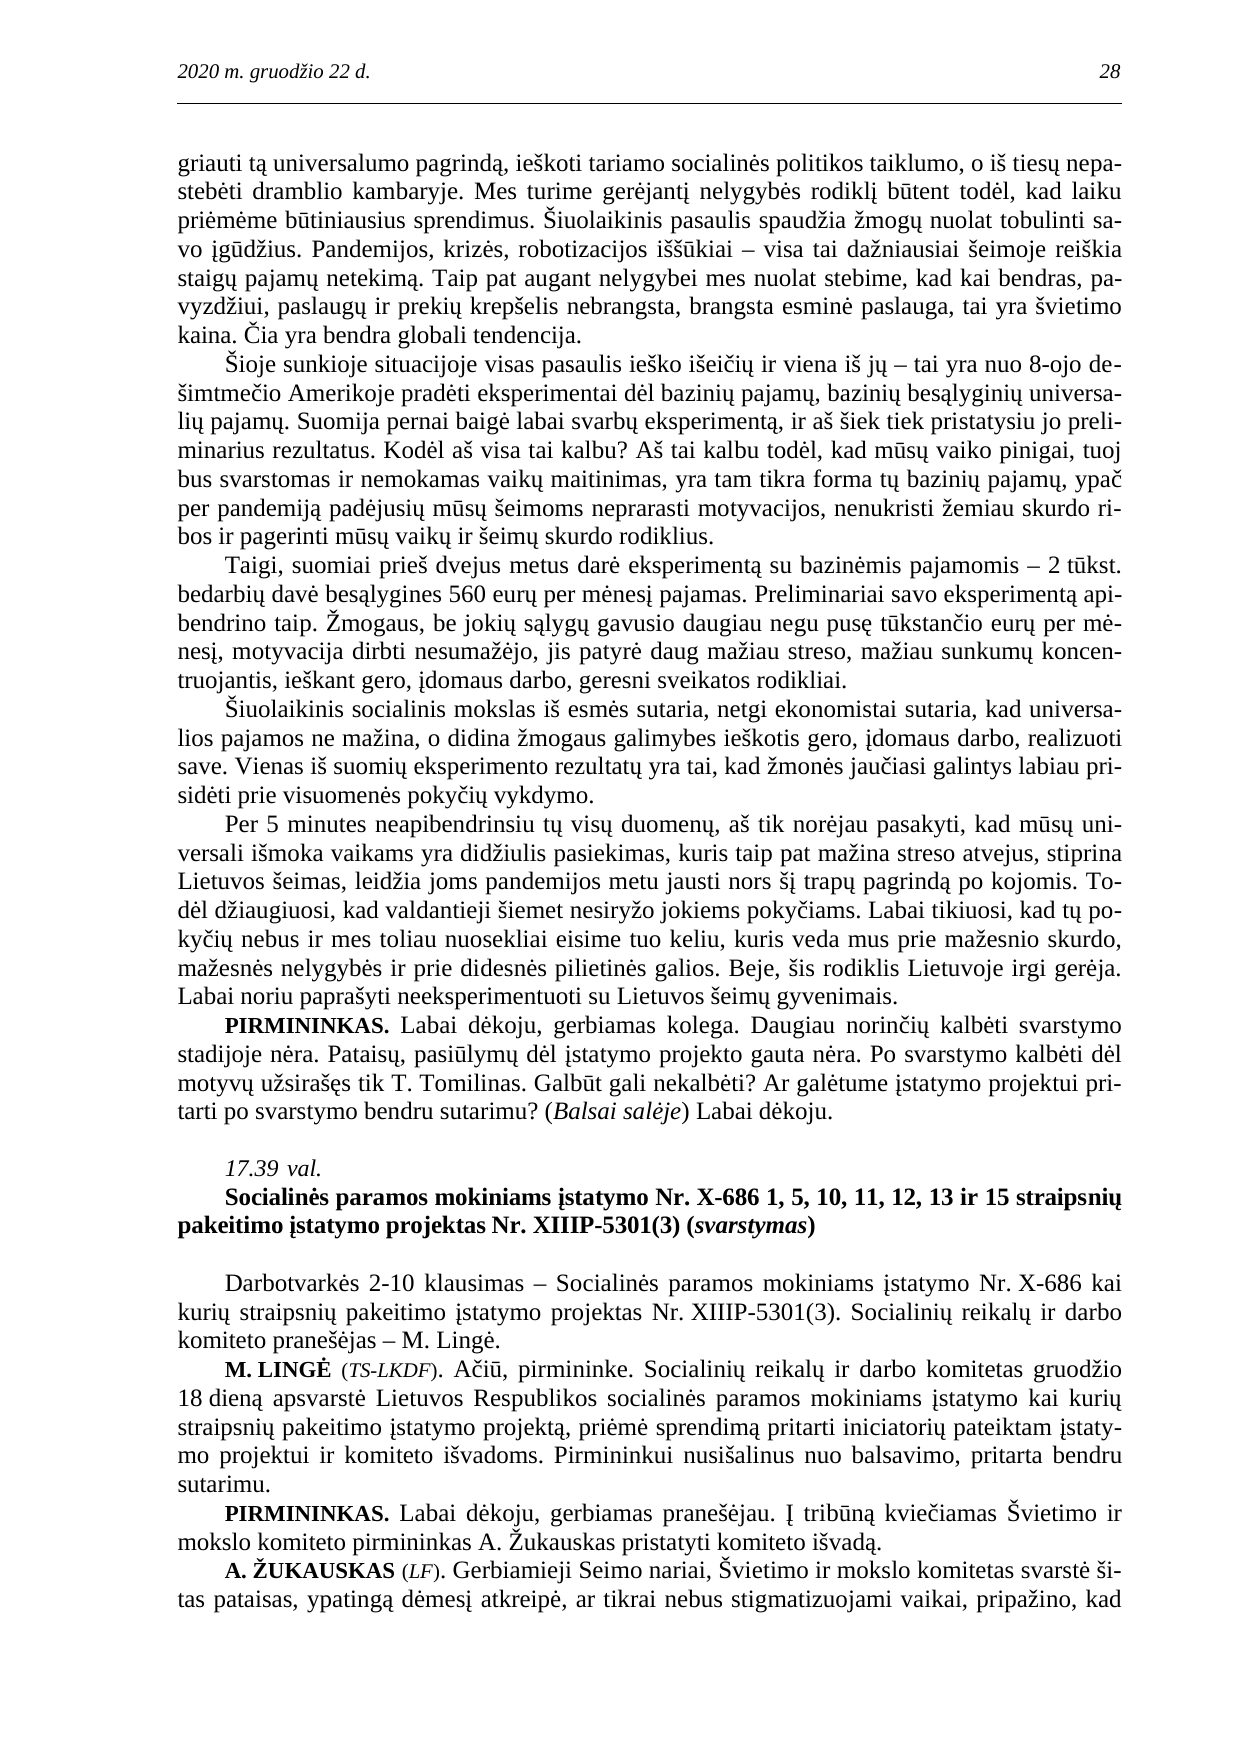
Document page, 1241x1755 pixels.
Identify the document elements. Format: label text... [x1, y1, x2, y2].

text Dar­bo­tvarkės 2-10 klau­si­mas – So­cia­li­nės pa­ra­mos mo­ki­niams įsta­ty­mo Nr. X-686 kai ku­rių straips­nių pa­kei­ti­mo įsta­ty­mo pro­jek­tas Nr. XIIIP-5301(3). So­cia­li­nių rei­ka­lų ir dar­bo ko­mi­te­to pra­ne­šė­jas – M. Lin­gė. [177, 1268, 1122, 1354]
text Tai­gi, suo­miai prieš dve­jus me­tus da­rė eks­pe­ri­men­tą su ba­zi­nė­mis pa­ja­mo­mis – 2 tūks­t. be­dar­bių da­vė be­są­ly­gi­nes 560 eu­rų per mė­ne­sį pa­ja­mas. Pre­li­mi­na­riai sa­vo eks­pe­ri­men­tą api­ben­dri­no taip. Žmo­gaus, be jo­kių są­ly­gų ga­vu­sio dau­giau ne­gu pu­sę tūks­tan­čio eu­rų per mė­ne­sį, mo­ty­va­ci­ja dirb­ti ne­su­ma­žė­jo, jis pa­ty­rė daug ma­žiau stre­so, ma­žiau sun­ku­mų kon­cen­truo­jan­tis, ieš­kant ge­ro, įdo­maus dar­bo, ge­res­ni svei­ka­tos ro­dik­liai. [177, 550, 1122, 694]
text So­cia­li­nės pa­ra­mos mo­ki­niams įsta­ty­mo Nr. X-686 1, 5, 10, 11, 12, 13 ir 15 straips­nių pa­kei­ti­mo įsta­ty­mo pro­jek­tas Nr. XIIIP-5301(3) (svars­ty­mas) [177, 1182, 1122, 1239]
text Šio­je sun­kio­je si­tu­a­ci­jo­je vi­sas pa­sau­lis ieš­ko iš­ei­čių ir vie­na iš jų – tai yra nuo 8-ojo de­šimt­me­čio Ame­ri­ko­je pra­dė­ti eks­pe­ri­men­tai dėl ba­zi­nių pa­ja­mų, ba­zi­nių be­są­ly­gi­nių uni­ver­sa­lių pa­ja­mų. Suo­mi­ja per­nai bai­gė la­bai svar­bų eks­pe­ri­men­tą, ir aš šiek tiek pri­sta­ty­siu jo pre­li­mi­na­rius re­zul­ta­tus. Ko­dėl aš vi­sa tai kal­bu? Aš tai kal­bu to­dėl, kad mū­sų vai­ko pi­ni­gai, tuoj bus svars­to­mas ir ne­mo­ka­mas vai­kų mai­ti­ni­mas, yra tam tik­ra for­ma tų ba­zi­nių pa­ja­mų, ypač per pan­de­mi­ją pa­dė­ju­sių mū­sų šei­moms ne­pra­ras­ti mo­ty­va­ci­jos, ne­nu­kris­ti že­miau skur­do ri­bos ir pa­ge­rin­ti mū­sų vai­kų ir šei­mų skur­do ro­dik­lius. [177, 349, 1122, 550]
text PIRMININKAS. La­bai dė­ko­ju, ger­bia­mas pra­ne­šė­jau. Į tri­bū­ną kvie­čia­mas Švie­ti­mo ir moks­lo ko­mi­te­to pir­mi­nin­kas A. Žu­kaus­kas pri­sta­ty­ti ko­mi­te­to iš­va­dą. [177, 1498, 1122, 1555]
text PIRMININKAS. La­bai dė­ko­ju, ger­bia­mas ko­le­ga. Dau­giau no­rin­čių kal­bė­ti svars­ty­mo sta­di­jo­je nė­ra. Pa­tai­sų, pa­siū­ly­mų dėl įsta­ty­mo pro­jek­to gau­ta nė­ra. Po svars­ty­mo kal­bė­ti dėl mo­ty­vų už­si­ra­šęs tik T. To­mi­li­nas. Gal­būt ga­li ne­kal­bė­ti? Ar ga­lė­tu­me įsta­ty­mo pro­jek­tui pri­tar­ti po svars­ty­mo ben­dru su­ta­ri­mu? (Bal­sai sa­lė­je) La­bai dė­ko­ju. [177, 1010, 1122, 1125]
text griau­ti tą uni­ver­sa­lu­mo pa­grin­dą, ieš­ko­ti ta­ria­mo so­cia­li­nės po­li­ti­kos taik­lu­mo, o iš tie­sų ne­pa­ste­bė­ti dram­blio kam­ba­ry­je. Mes tu­ri­me ge­rė­jan­tį ne­ly­gy­bės ro­dik­lį bū­tent to­dėl, kad lai­ku pri­ėmė­me bū­ti­niau­sius spren­di­mus. Šiuo­lai­ki­nis pa­sau­lis spau­džia žmo­gų nuo­lat to­bu­lin­ti sa­vo įgū­džius. Pan­de­mi­jos, kri­zės, ro­bo­ti­za­ci­jos iš­šū­kiai – vi­sa tai daž­niau­siai šei­mo­je reiš­kia stai­gų pa­ja­mų ne­te­ki­mą. Taip pat au­gant ne­ly­gy­bei mes nuo­lat ste­bi­me, kad kai ben­dras, pa­vyz­džiui, pa­slau­gų ir pre­kių krep­še­lis ne­brangs­ta, brangs­ta es­mi­nė pa­slau­ga, tai yra švie­ti­mo kai­na. Čia yra ben­dra glo­ba­li ten­den­ci­ja. [177, 148, 1122, 349]
text M. LINGĖ (TS-LKDF). Ačiū, pir­mi­nin­ke. So­cia­li­nių rei­ka­lų ir dar­bo ko­mi­te­tas gruo­džio 18 die­ną ap­svars­tė Lie­tu­vos Res­pub­li­kos so­cia­li­nės pa­ra­mos mo­ki­niams įsta­ty­mo kai ku­rių straips­nių pa­kei­ti­mo įsta­ty­mo pro­jek­tą, pri­ėmė spren­di­mą pri­tar­ti ini­cia­to­rių pa­teik­tam įsta­ty­mo pro­jek­tui ir ko­mi­te­to iš­va­doms. Pir­mi­nin­kui nu­si­ša­li­nus nuo bal­sa­vi­mo, pri­tar­ta ben­dru su­ta­ri­mu. [177, 1354, 1122, 1498]
text A. ŽUKAUSKAS (LF). Ger­bia­mie­ji Sei­mo na­riai, Švie­ti­mo ir moks­lo ko­mi­te­tas svars­tė ši­tas pa­tai­sas, ypa­tin­gą dė­me­sį at­krei­pė, ar tik­rai ne­bus stig­ma­ti­zuo­ja­mi vai­kai, pri­pa­ži­no, kad [177, 1555, 1122, 1613]
text Šiuo­lai­ki­nis so­cia­li­nis moks­las iš es­mės su­ta­ria, net­gi eko­no­mis­tai su­ta­ria, kad uni­ver­sa­lios pa­ja­mos ne ma­ži­na, o di­di­na žmo­gaus ga­li­my­bes ieš­ko­tis ge­ro, įdo­maus dar­bo, re­a­li­zuo­ti sa­ve. Vie­nas iš suo­mių eks­pe­ri­men­to re­zul­ta­tų yra tai, kad žmo­nės jau­čia­si ga­lin­tys la­biau pri­si­dė­ti prie vi­suo­me­nės po­ky­čių vyk­dy­mo. [177, 694, 1122, 809]
text Per 5 mi­nu­tes ne­api­ben­drin­siu tų vi­sų duo­me­nų, aš tik no­rė­jau pa­sa­ky­ti, kad mū­sų uni­ver­sa­li iš­mo­ka vai­kams yra di­džiu­lis pa­sie­ki­mas, ku­ris taip pat ma­ži­na stre­so at­ve­jus, stip­ri­na Lie­tu­vos šei­mas, lei­džia joms pan­de­mi­jos me­tu jaus­ti nors šį tra­pų pa­grin­dą po ko­jo­mis. To­dėl džiau­giuo­si, kad val­dan­tie­ji šie­met ne­si­ry­žo jo­kiems po­ky­čiams. La­bai ti­kiuo­si, kad tų po­ky­čių ne­bus ir mes to­liau nuo­sek­liai ei­si­me tuo ke­liu, ku­ris ve­da mus prie ma­žes­nio skur­do, ma­žes­nės ne­ly­gy­bės ir prie di­des­nės pi­lie­ti­nės ga­lios. Be­je, šis ro­dik­lis Lie­tu­vo­je ir­gi ge­rė­ja. La­bai no­riu pa­pra­šy­ti ne­eks­pe­ri­men­tuo­ti su Lie­tu­vos šei­mų gy­ve­ni­mais. [177, 809, 1122, 1010]
text 17.39 val. [224, 1154, 1122, 1182]
